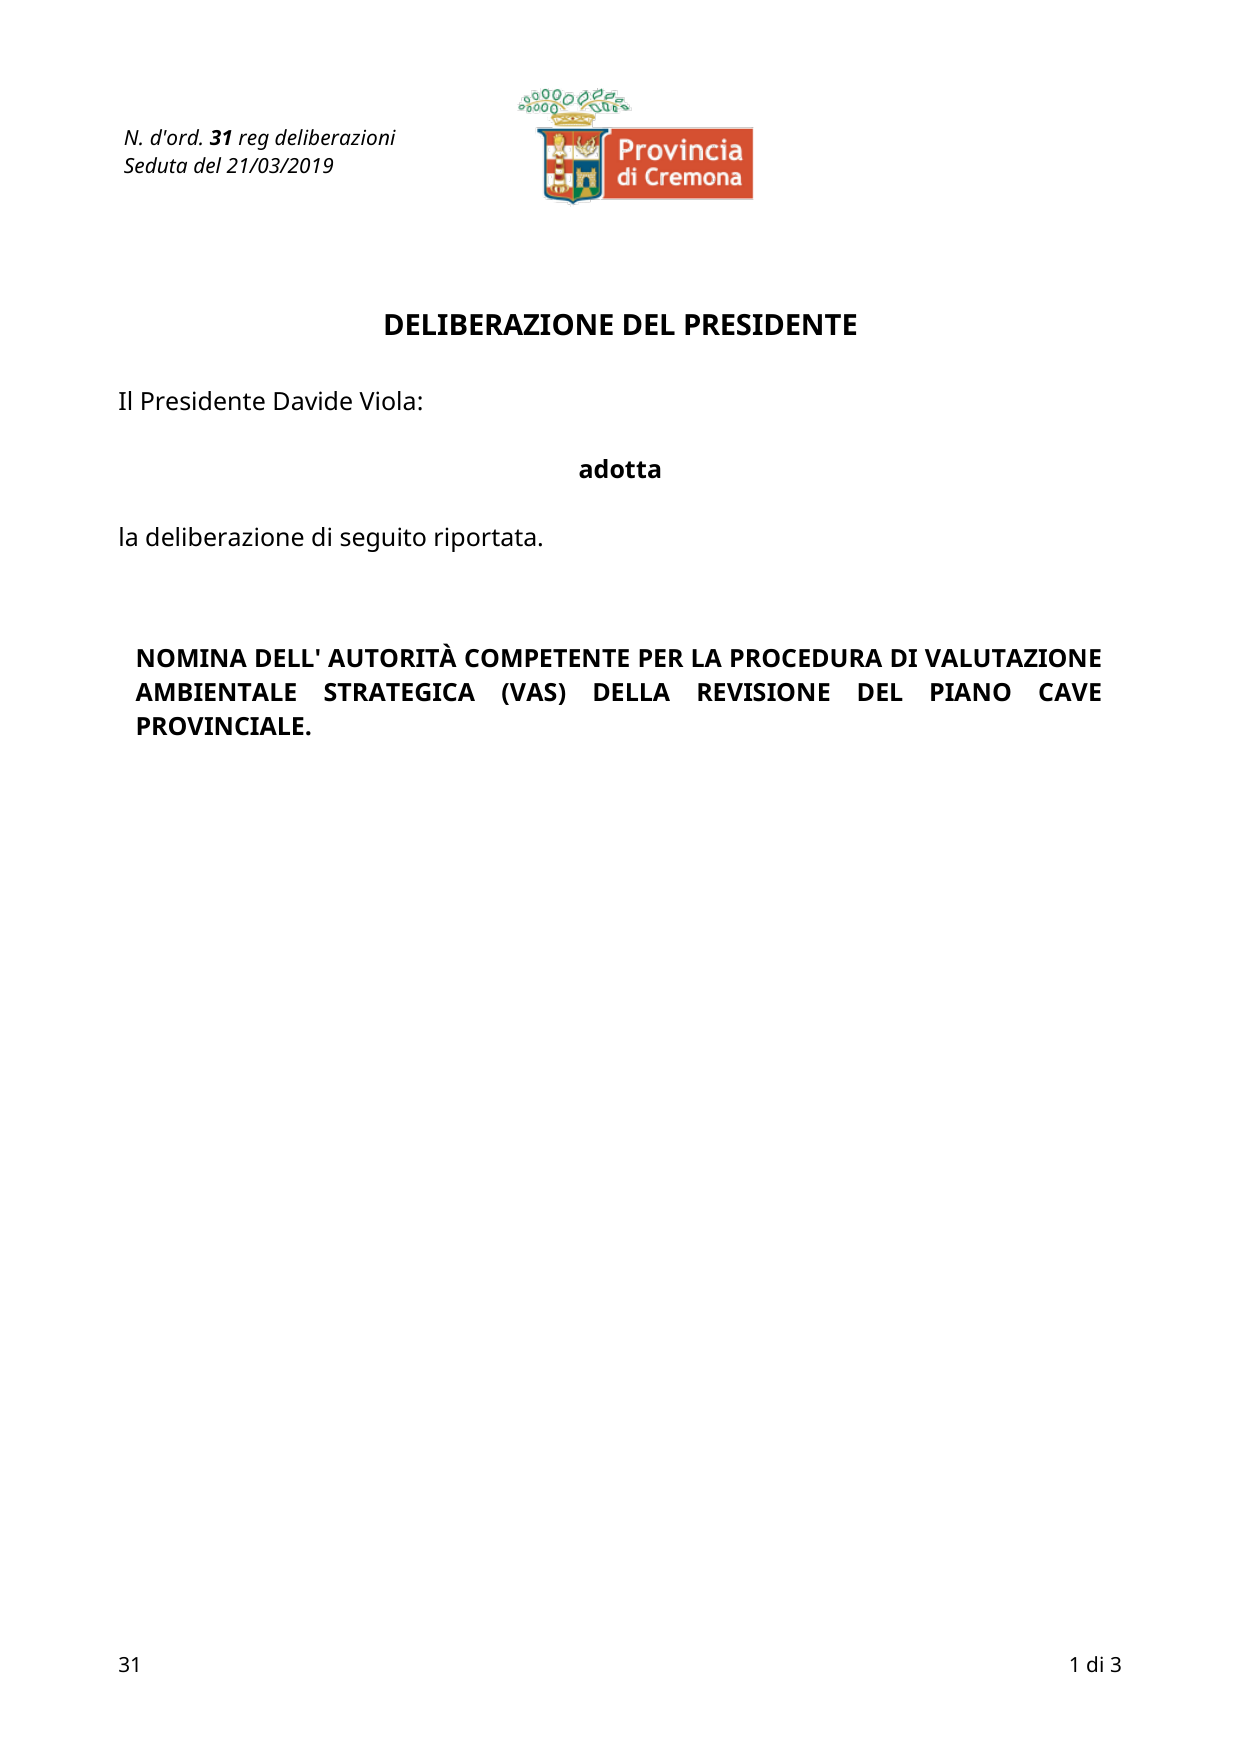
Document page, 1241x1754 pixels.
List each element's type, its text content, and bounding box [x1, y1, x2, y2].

table_header [1017, 89, 1120, 235]
picture [517, 88, 754, 207]
subtitle NOMINA DELL' AUTORITÀ COMPETENTE PER LA PROCEDURA DI VALUTAZIONE AMBIENTALE STRATEGICA (VAS) DELLA REVISIONE DEL PIANO CAVE PROVINCIALE. [135, 641, 1103, 743]
table_header N. d'ord. 31 reg deliberazioni Seduta del 21/03/2019 [116, 89, 546, 235]
text adotta [118, 452, 1122, 486]
table_header [861, 89, 890, 235]
text Il Presidente Davide Viola: [118, 384, 1122, 418]
table_header [546, 207, 725, 235]
subtitle DELIBERAZIONE DEL PRESIDENTE [118, 304, 1122, 344]
table_header [725, 89, 861, 235]
table_header [890, 89, 1017, 235]
text la deliberazione di seguito riportata. [118, 520, 1122, 554]
